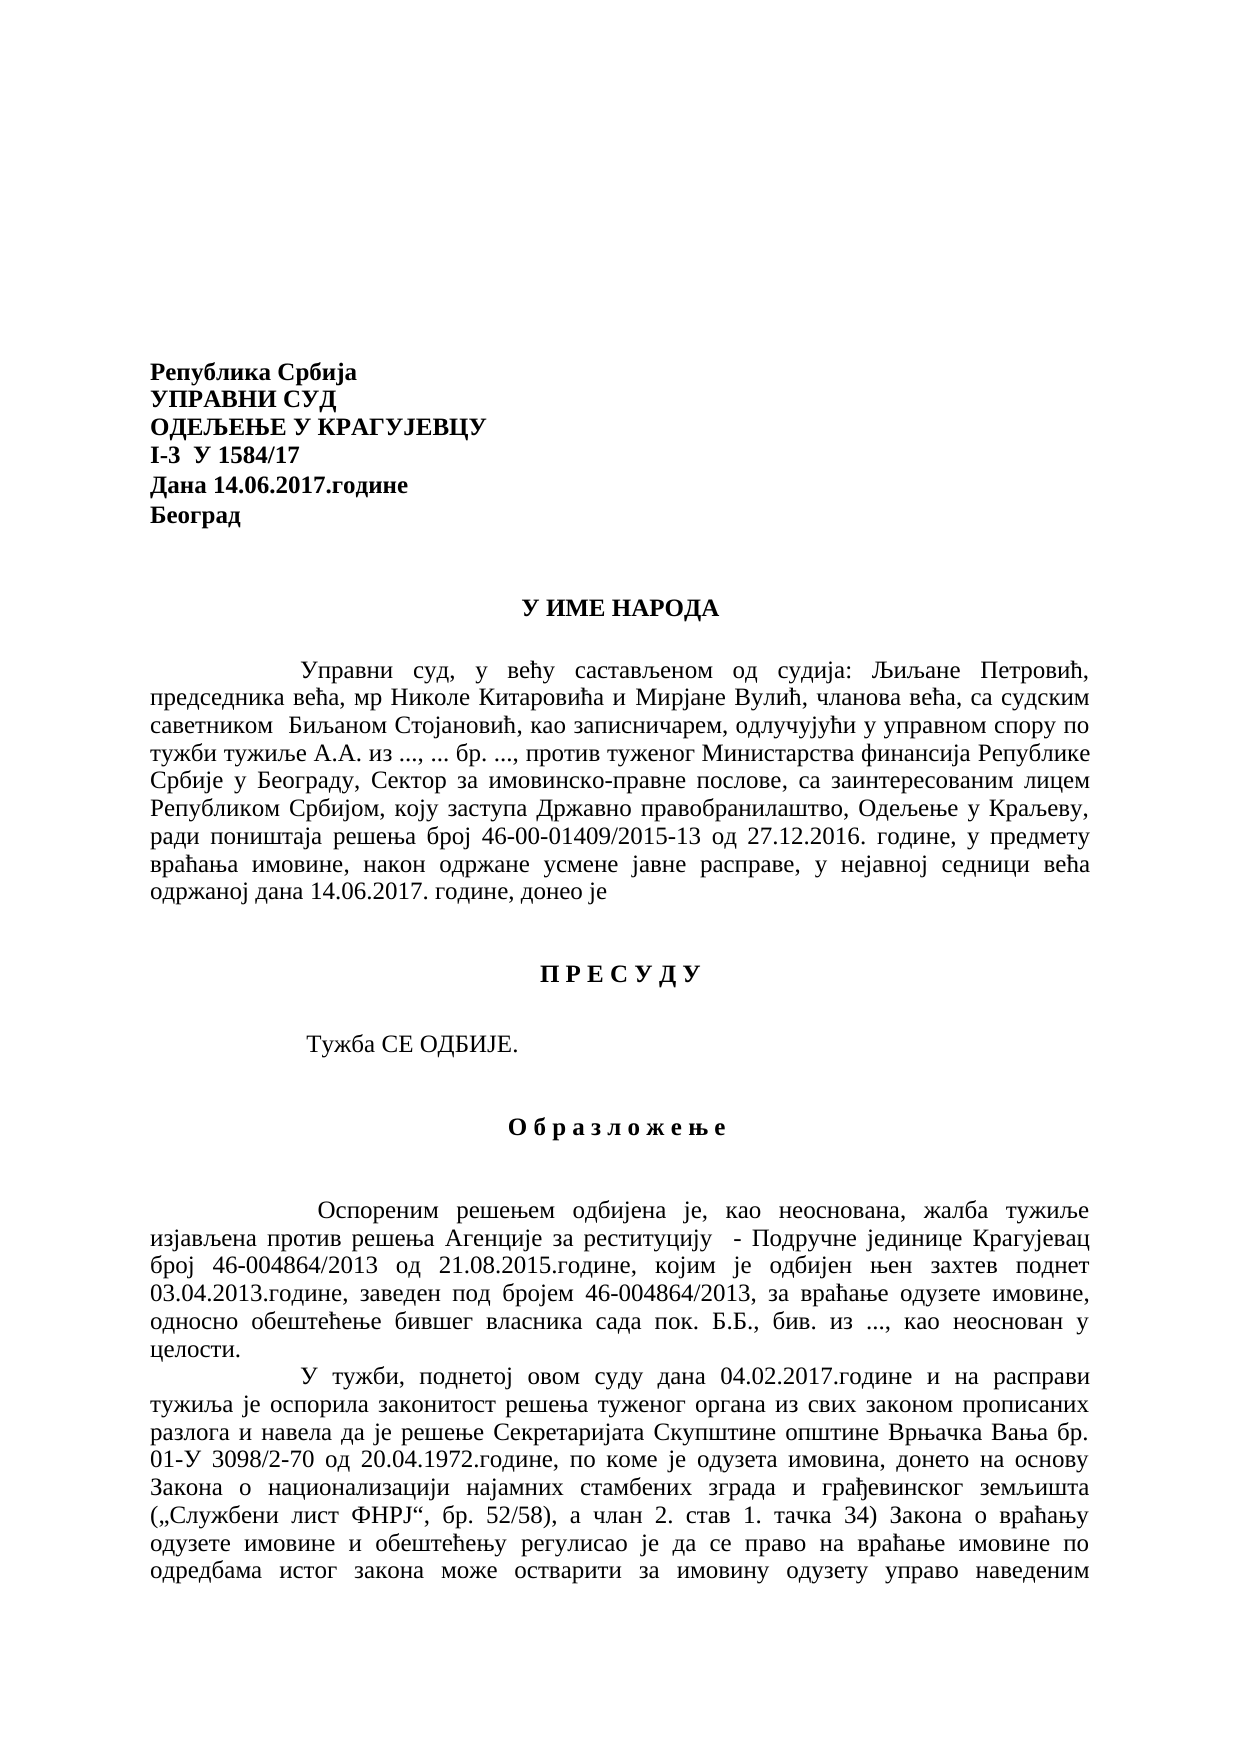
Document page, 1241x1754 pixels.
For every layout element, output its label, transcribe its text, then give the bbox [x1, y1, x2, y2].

text Дана 14.06.2017.године [150, 471, 1090, 498]
text О б р а з л о ж е њ е [150, 1113, 1090, 1141]
text У тужби, поднетој овом суду дана 04.02.2017.године и на расправи тужиља је оспорила законитост решења туженог органа из свих законом прописаних разлога и навела да је решење Секретаријата Скупштине општине Врњачка Вања бр. 01-У 3098/2-70 од 20.04.1972.године, по коме је одузета имовина, донетo на основу Закона о национализацији најамних стамбених зграда и грађевинског земљишта („Службени лист ФНРЈ“, бр. 52/58), а члан 2. став 1. тачка 34) Закона о враћању одузете имовине и обештећењу регулисао је да се право на враћање имовине по одредбама истог закона може остварити за имовину одузету управо наведеним [150, 1362, 1090, 1584]
text ОДEЉЕЊЕ У КРАГУЈЕВЦУ [150, 413, 1090, 441]
text Београд [150, 502, 1090, 529]
text Тужбa СЕ ОДБИЈЕ. [150, 1030, 1090, 1058]
text Оспореним решењем одбијена је, као неоснована, жалба тужиље изјављена против решења Агенције за реституцију - Подручне јединице Крагујевац број 46-004864/2013 од 21.08.2015.године, којим је одбијен њен захтев поднет 03.04.2013.године, заведен под бројем 46-004864/2013, за враћање одузете имовине, односно обештећење бившег власника сада пок. Б.Б., бив. из ..., као неоснован у целости. [150, 1196, 1090, 1362]
text Република Србија [150, 148, 1090, 386]
text УПРАВНИ СУД [150, 386, 1090, 413]
text Управни суд, у већу састављеном од судија: Љиљане Петровић, председника већа, мр Николе Китаровића и Мирјане Вулић, чланова већа, са судским саветником Биљаном Стојановић, као записничарем, одлучујући у управном спору по тужби тужиље А.А. из ..., ... бр. ..., против туженог Министарства финансија Републике Србије у Београду, Сектор за имовинско-правне послове, са заинтересованим лицем Републиком Србијом, коју заступа Државно правобранилаштво, Одељење у Краљеву, ради поништаја решења број 46-00-01409/2015-13 од 27.12.2016. године, у предмету враћања имовине, након одржане усмене јавне расправе, у нејавној седници већа одржаној дана 14.06.2017. године, донео је [150, 656, 1090, 905]
text П Р Е С У Д У [150, 961, 1090, 988]
text I-3 У 1584/17 [150, 441, 1090, 469]
text У ИМЕ НАРОДА [150, 594, 1090, 622]
